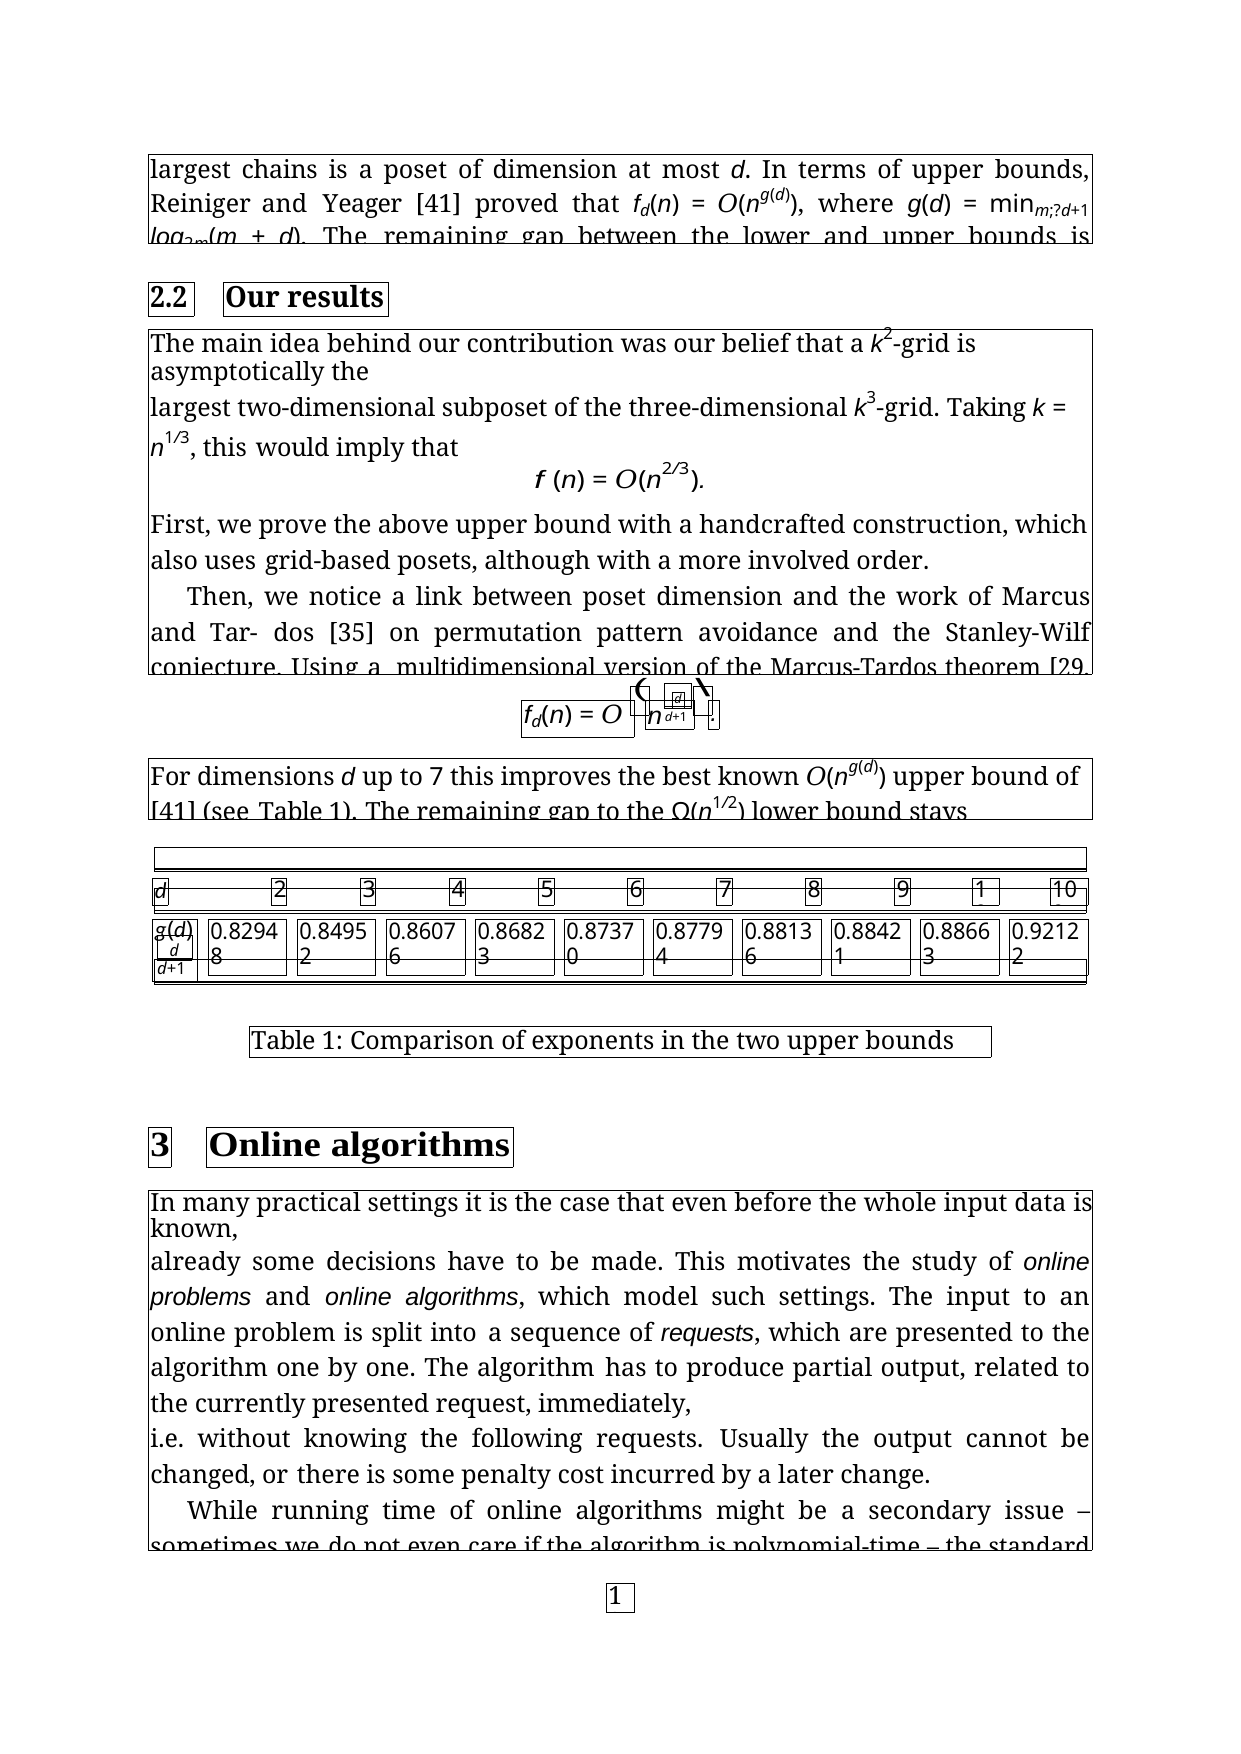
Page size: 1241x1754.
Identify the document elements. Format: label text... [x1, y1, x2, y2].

text 3 [150, 1128, 171, 1164]
text 4 [451, 879, 464, 888]
text largest two-dimensional subposet of the three-dimensional k3-grid. Taking k = n1/3, this would imply that [150, 386, 1090, 463]
text 0.80000 [388, 970, 464, 974]
text 0.75000 [299, 970, 375, 974]
text ( [632, 687, 639, 699]
text 0.92122 [1011, 920, 1088, 969]
text 0.87794 [655, 960, 732, 969]
text 0.88889 [744, 970, 821, 974]
text 0.88663 [922, 960, 999, 969]
text 2 [273, 879, 286, 888]
text 0.87370 [566, 920, 643, 959]
text 100 [1052, 879, 1088, 905]
text 0.88421 [833, 920, 910, 959]
text 9 [896, 889, 910, 902]
text 3 [362, 889, 375, 902]
text d [154, 879, 168, 888]
text Our results [225, 283, 388, 313]
text 0.90909 [922, 970, 999, 974]
text f (n) = O(n2/3). [149, 465, 1092, 494]
text 5 [540, 889, 553, 902]
text g(d) [154, 920, 197, 943]
text 100 [1052, 889, 1086, 905]
text 0.84952 [299, 960, 375, 969]
text 13 [608, 1584, 634, 1612]
text 7 [718, 879, 732, 888]
text 9 [896, 879, 910, 888]
text ( [639, 687, 649, 699]
text 2 [273, 889, 286, 902]
text 0.87500 [655, 970, 732, 974]
text d [155, 889, 168, 903]
text 7 [718, 889, 732, 902]
text 4 [451, 893, 464, 902]
text 0.86076 [388, 960, 464, 969]
text 10 [974, 889, 999, 905]
text \ [695, 687, 712, 699]
text 6 [629, 879, 643, 888]
text 8 [807, 889, 821, 902]
text d [158, 943, 192, 958]
text 6 [629, 889, 643, 902]
text . [710, 701, 719, 726]
text 0.66667 [210, 970, 286, 974]
text 0.88421 [833, 960, 910, 969]
text 0.87370 [566, 960, 643, 969]
text 0.86076 [388, 920, 464, 959]
text 8 [810, 889, 817, 896]
text nd+1 [647, 701, 693, 726]
text 10 [974, 879, 999, 888]
text 9 [899, 882, 906, 888]
text 0.86823 [477, 960, 553, 969]
text 6 [632, 889, 639, 896]
text 0.99010 [1011, 970, 1086, 974]
text Online algorithms [208, 1128, 513, 1164]
text In many practical settings it is the case that even before the whole input data is known, [150, 1191, 1092, 1242]
text i.e. without knowing the following requests. Usually the output cannot be changed, or there is some penalty cost incurred by a later change. [150, 1421, 1090, 1491]
text d [674, 693, 680, 700]
text fd(n) = O [523, 701, 634, 729]
text 0.88136 [744, 960, 821, 969]
text already some decisions have to be made. This motivates the study of online problems and online algorithms, which model such settings. The input to an online problem is split into a sequence of requests, which are presented to the algorithm one by one. The algorithm has to produce partial output, related to the currently presented request, immediately, [150, 1243, 1090, 1419]
text d+1 [157, 960, 197, 978]
text 0.86823 [477, 920, 553, 959]
text First, we prove the above upper bound with a handcrafted construction, which also uses grid-based posets, although with a more involved order. [150, 507, 1090, 577]
text 0.87794 [655, 920, 732, 959]
text 0.88663 [922, 920, 999, 959]
text While running time of online algorithms might be a secondary issue – sometimes we do not even care if the algorithm is polynomial-time – the standard performance measure, used to analyze online algorithms, is the competitive ratio. Informally, the competitive ratio is the worst-case ratio of the cost of the solution given by an online algorithm to the cost of the optimal offline solution (see Section 3.2 for a formal definition). [150, 1492, 1090, 1550]
text 2.2 [150, 283, 194, 313]
text 0.84952 [299, 920, 375, 959]
text 0.83333 [477, 970, 553, 974]
text 8 [807, 879, 821, 888]
text 0.82948 [210, 960, 286, 969]
text 5 [540, 879, 553, 888]
text 0.82948 [210, 920, 286, 959]
text 3 [362, 879, 375, 888]
text [193, 943, 197, 959]
text 0.88136 [744, 920, 821, 959]
text largest chains is a poset of dimension at most d. In terms of upper bounds, Reiniger and Yeager [41] proved that fd(n) = O(ng(d)), where g(d) = minm;?d+1 log2m(m + d). The remaining gap between the lower and upper bounds is frustratingly large. [150, 155, 1090, 243]
text Then, we notice a link between poset dimension and the work of Marcus and Tar- dos [35] on permutation pattern avoidance and the Stanley-Wilf conjecture. Using a multidimensional version of the Marcus-Tardos theorem [29, 37], we prove that, for every [150, 578, 1090, 674]
text The main idea behind our contribution was our belief that a k2-grid is asymptotically the [150, 330, 1092, 386]
text Table 1: Comparison of exponents in the two upper bounds for fd(n) [251, 1027, 991, 1057]
text d [157, 889, 163, 897]
text 0.85714 [566, 970, 643, 974]
text For dimensions d up to 7 this improves the best known O(ng(d)) upper bound of [41] (see Table 1). The remaining gap to the Ω(n1/2) lower bound stays frustrating. [150, 759, 1090, 819]
text 0.90000 [833, 970, 910, 974]
